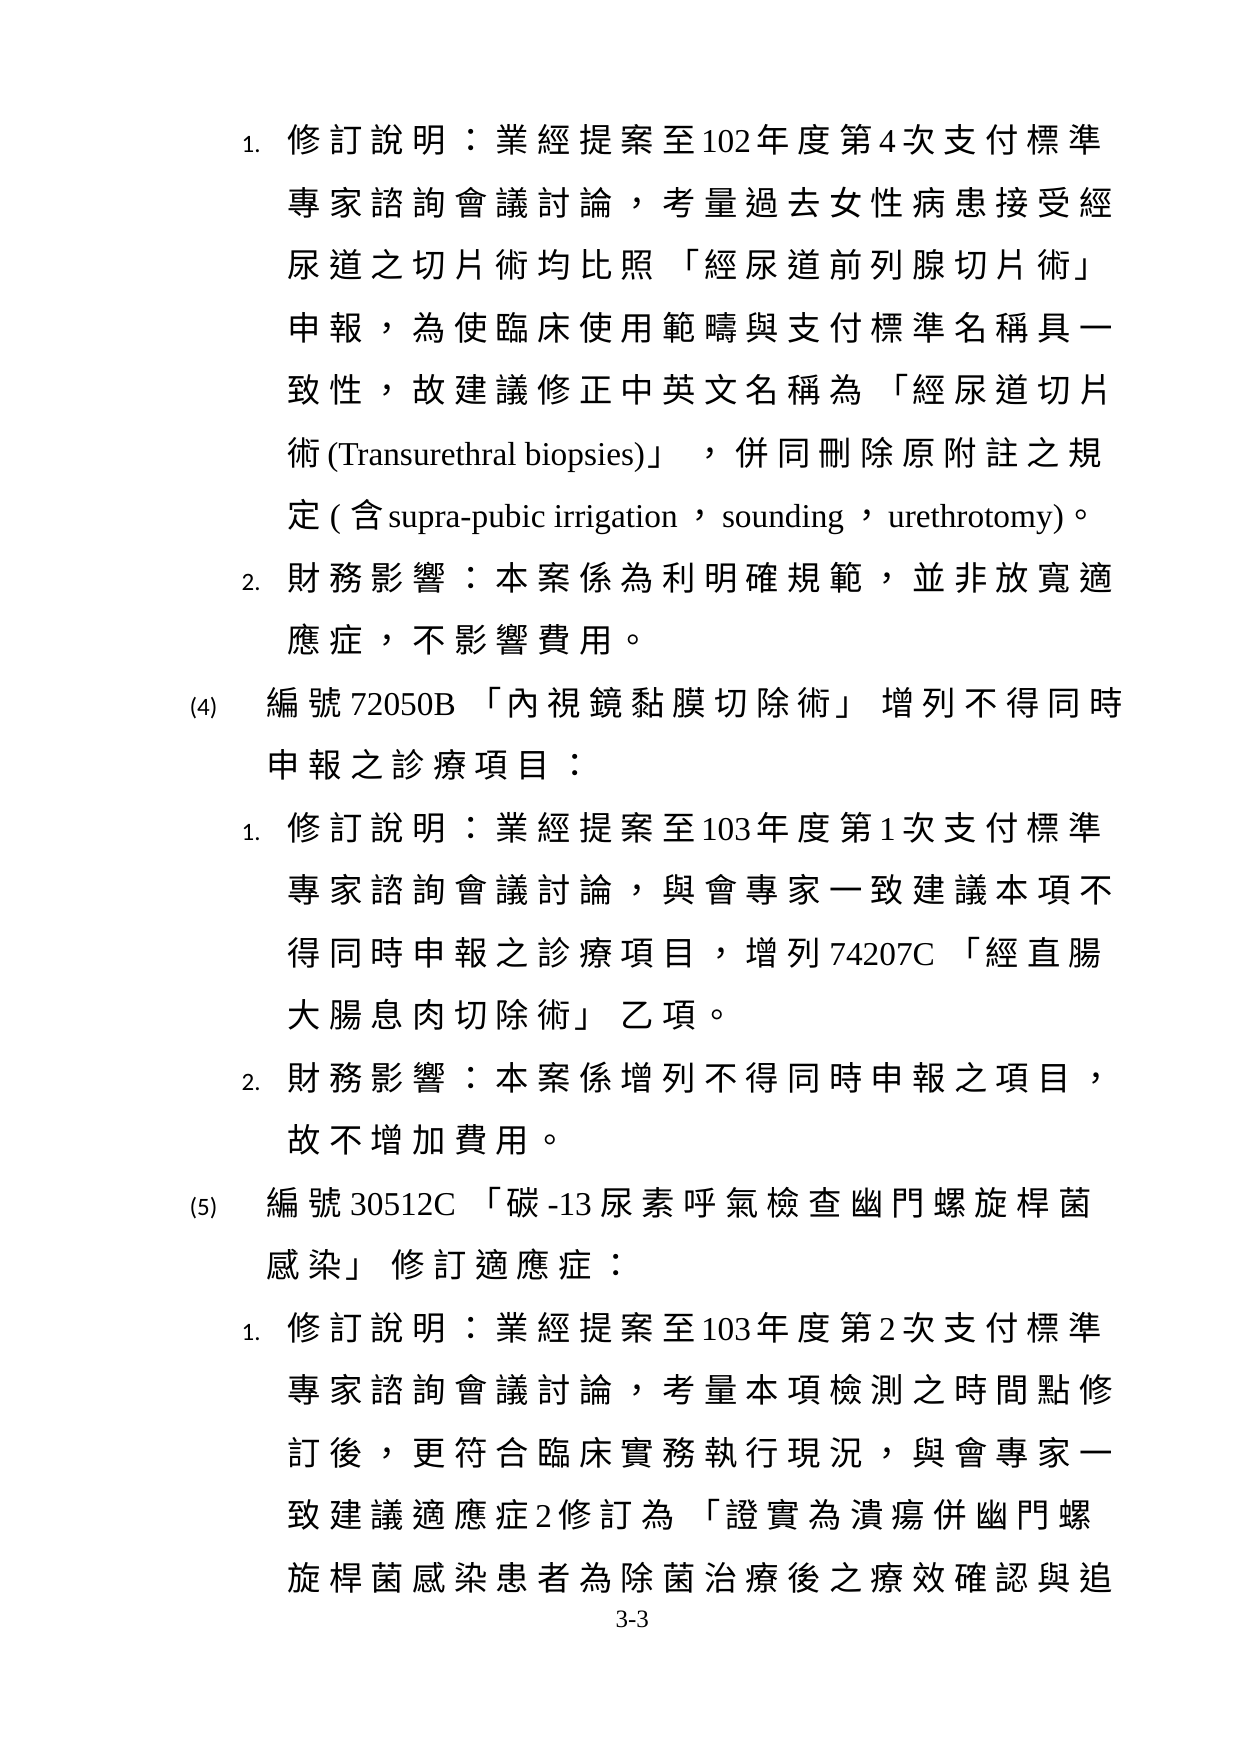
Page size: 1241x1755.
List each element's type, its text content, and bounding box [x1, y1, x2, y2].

list 修訂說明：業經提案至103年度第2次支付標準專家諮詢會議討論，考量本項檢測之時間點修訂後，更符合臨床實務執行現況，與會專家一致建議適應症2修訂為「證實為潰瘍併幽門螺旋桿菌感染患者為除菌治療後之療效確認與追 [237, 1284, 1127, 1596]
list 修訂說明：業經提案至103年度第1次支付標準專家諮詢會議討論，與會專家一致建議本項不得同時申報之診療項目，增列74207C「經直腸大腸息肉切除術」乙項。 [237, 784, 1127, 1034]
list 財務影響：本案係增列不得同時申報之項目，故不增加費用。 [237, 1034, 1127, 1159]
list 編號30512C「碳-13尿素呼氣檢查幽門螺旋桿菌感染」修訂適應症： [187, 1159, 1127, 1284]
list 修訂說明：業經提案至102年度第4次支付標準專家諮詢會議討論，考量過去女性病患接受經尿道之切片術均比照「經尿道前列腺切片術」申報，為使臨床使用範疇與支付標準名稱具一致性，故建議修正中英文名稱為「經尿道切片術(Transurethral biopsies)」，併同刪除原附註之規定(含supra-pubic irrigation，sounding，urethrotomy)。 [237, 96, 1127, 534]
list 編號72050B「內視鏡黏膜切除術」增列不得同時申報之診療項目： [187, 659, 1127, 784]
list 財務影響：本案係為利明確規範，並非放寬適應症，不影響費用。 [237, 534, 1127, 659]
